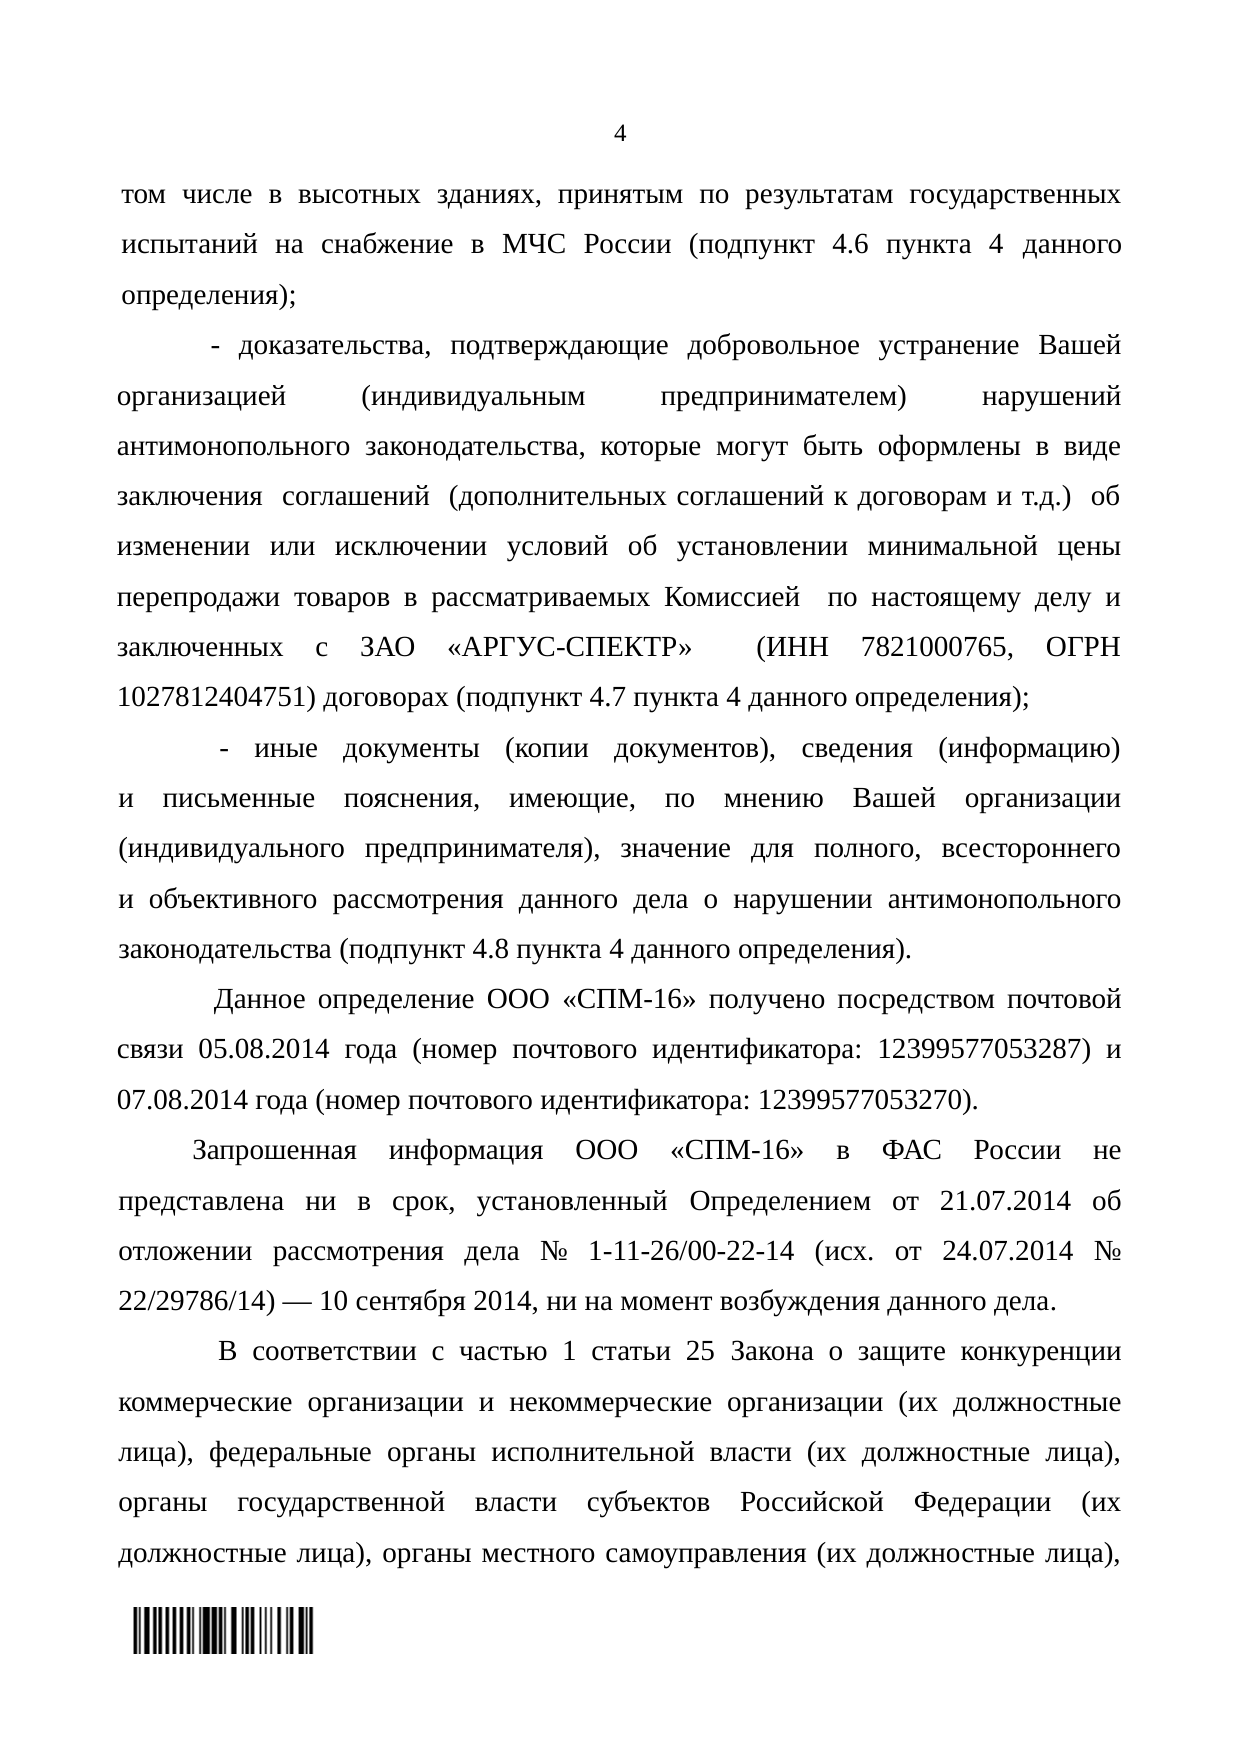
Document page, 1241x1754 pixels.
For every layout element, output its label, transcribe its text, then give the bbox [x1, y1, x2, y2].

text Запрошенная информация ООО «СПМ-16» в ФАС России не представлена ни в срок, установленный Определением от 21.07.2014 об отложении рассмотрения дела № 1-11-26/00-22-14 (исх. от 24.07.2014 № 22/29786/14) — 10 сентября 2014, ни на момент возбуждения данного дела. [118, 1132, 1122, 1317]
list том числе в высотных зданиях, принятым по результатам государственных испытаний на снабжение в МЧС России (подпункт 4.6 пункта 4 данного определения); [121, 176, 1122, 311]
list Данное определение ООО «СПМ-16» получено посредством почтовой связи 05.08.2014 года (номер почтового идентификатора: 12399577053287) и 07.08.2014 года (номер почтового идентификатора: 12399577053270). [117, 981, 1122, 1116]
picture [118, 1607, 331, 1654]
text - иные документы (копии документов), сведения (информацию) и письменные пояснения, имеющие, по мнению Вашей организации (индивидуального предпринимателя), значение для полного, всестороннего и объективного рассмотрения данного дела о нарушении антимонопольного законодательства (подпункт 4.8 пункта 4 данного определения). [118, 730, 1122, 964]
list - доказательства, подтверждающие добровольное устранение Вашей организацией (индивидуальным предпринимателем) нарушений антимонопольного законодательства, которые могут быть оформлены в виде заключения соглашений (дополнительных соглашений к договорам и т.д.) об изменении или исключении условий об установлении минимальной цены перепродажи товаров в рассматриваемых Комиссией по настоящему делу и заключенных с ЗАО «АРГУС-СПЕКТР» (ИНН 7821000765, ОГРН 1027812404751) договорах (подпункт 4.7 пункта 4 данного определения); [117, 327, 1122, 713]
text В соответствии с частью 1 статьи 25 Закона о защите конкуренции коммерческие организации и некоммерческие организации (их должностные лица), федеральные органы исполнительной власти (их должностные лица), органы государственной власти субъектов Российской Федерации (их должностные лица), органы местного самоуправления (их должностные лица), [118, 1333, 1122, 1568]
